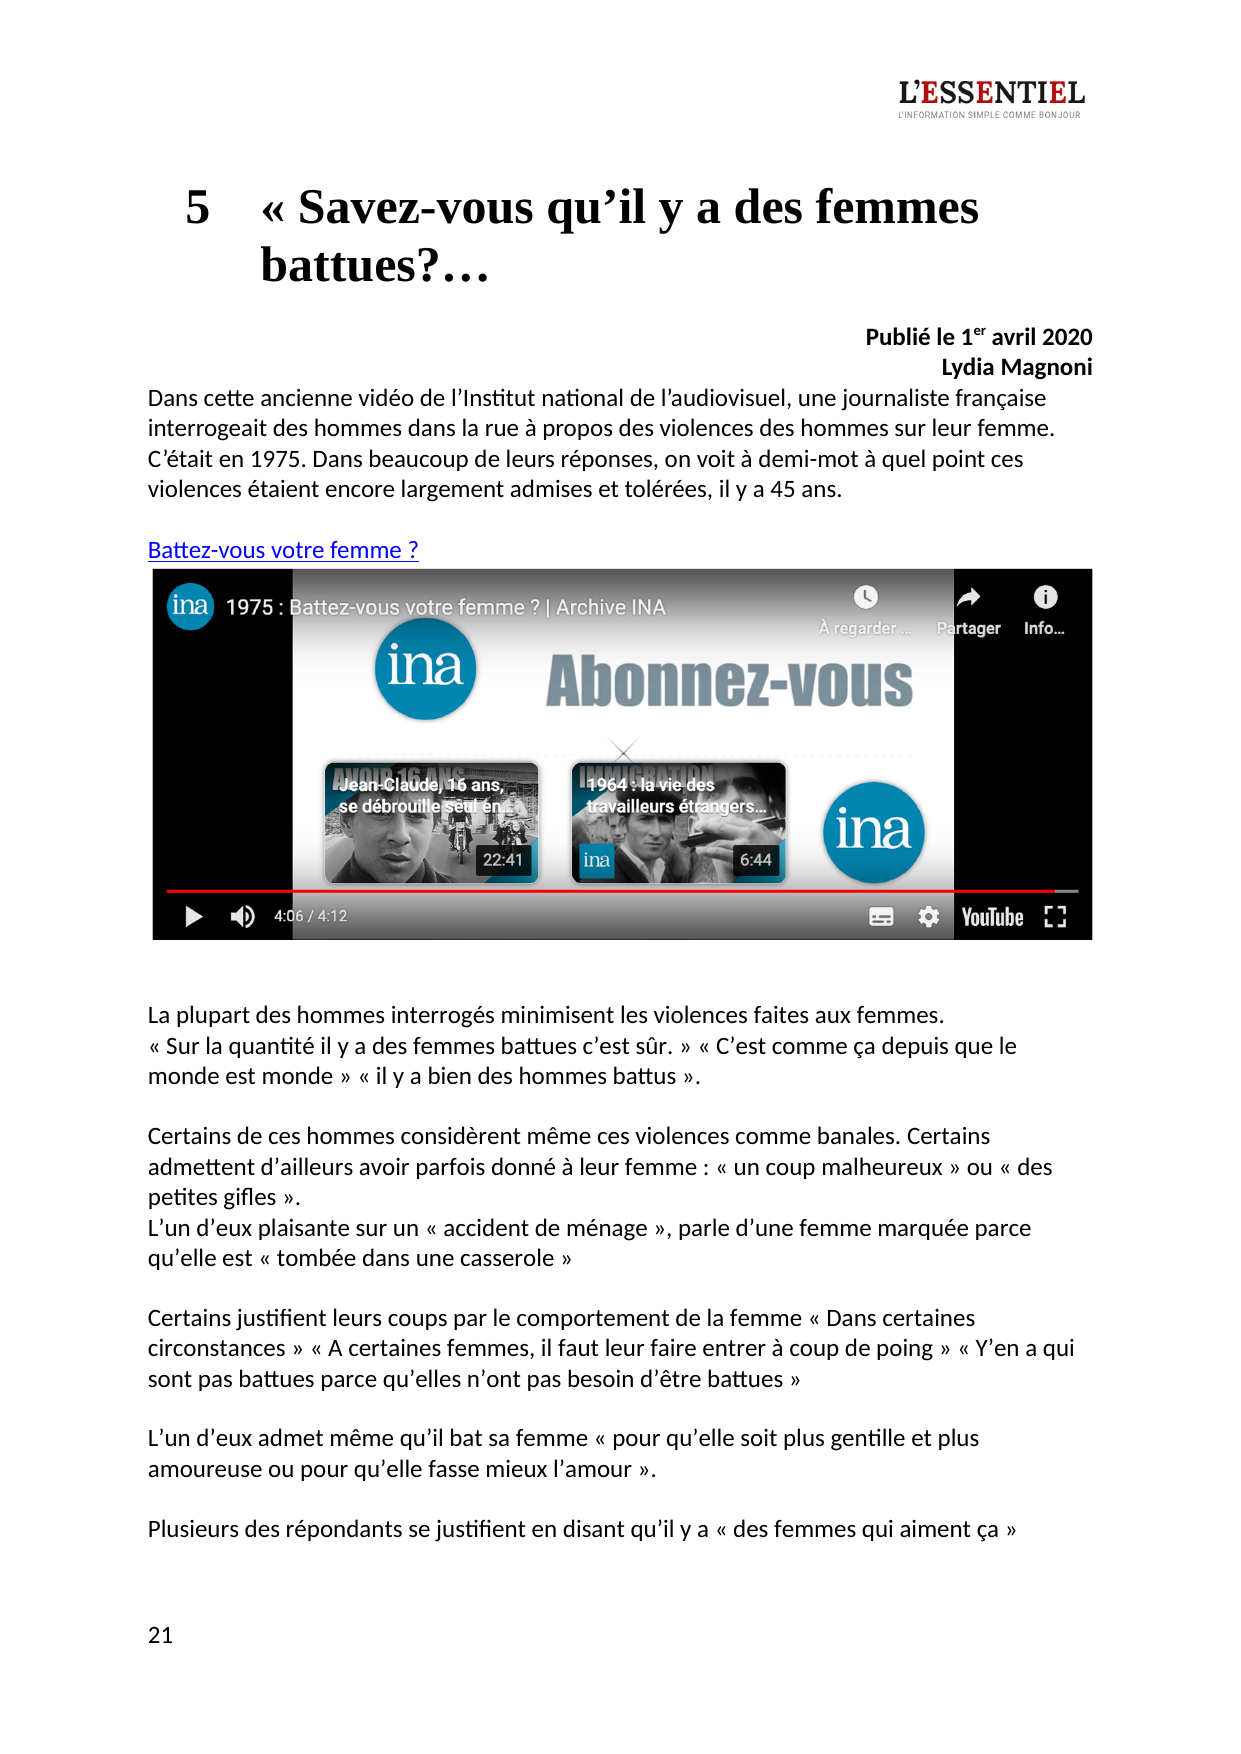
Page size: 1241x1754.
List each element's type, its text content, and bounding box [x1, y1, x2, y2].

text Plusieurs des répondants se justifient en disant qu’il y a « des femmes qui aiment ça » [148, 1513, 1093, 1543]
text La plupart des hommes interrogés minimisent les violences faites aux femmes. « Sur la quantité il y a des femmes battues c’est sûr. » « C’est comme ça depuis que le monde est monde » « il y a bien des hommes battus ». [148, 999, 1093, 1091]
text Battez-vous votre femme ? [148, 534, 1093, 565]
text Publié le 1er avril 2020 [148, 321, 1093, 351]
subtitle « Savez-vous qu’il y a des femmes battues?… [185, 177, 1093, 292]
text L’un d’eux admet même qu’il bat sa femme « pour qu’elle soit plus gentille et plus amoureuse ou pour qu’elle fasse mieux l’amour ». [148, 1423, 1093, 1484]
text Lydia Magnoni [148, 351, 1093, 382]
text Certains de ces hommes considèrent même ces violences comme banales. Certains admettent d’ailleurs avoir parfois donné à leur femme : « un coup malheureux » ou « des petites gifles ». L’un d’eux plaisante sur un « accident de ménage », parle d’une femme marquée parce qu’elle est « tombée dans une casserole » [148, 1120, 1093, 1273]
picture [892, 73, 1093, 132]
picture [147, 565, 1093, 940]
text Dans cette ancienne vidéo de l’Institut national de l’audiovisuel, une journaliste française interrogeait des hommes dans la rue à propos des violences des hommes sur leur femme. C’était en 1975. Dans beaucoup de leurs réponses, on voit à demi-mot à quel point ces violences étaient encore largement admises et tolérées, il y a 45 ans. [148, 382, 1093, 504]
text Certains justifient leurs coups par le comportement de la femme « Dans certaines circonstances » « A certaines femmes, il faut leur faire entrer à coup de poing » « Y’en a qui sont pas battues parce qu’elles n’ont pas besoin d’être battues » [148, 1302, 1093, 1393]
